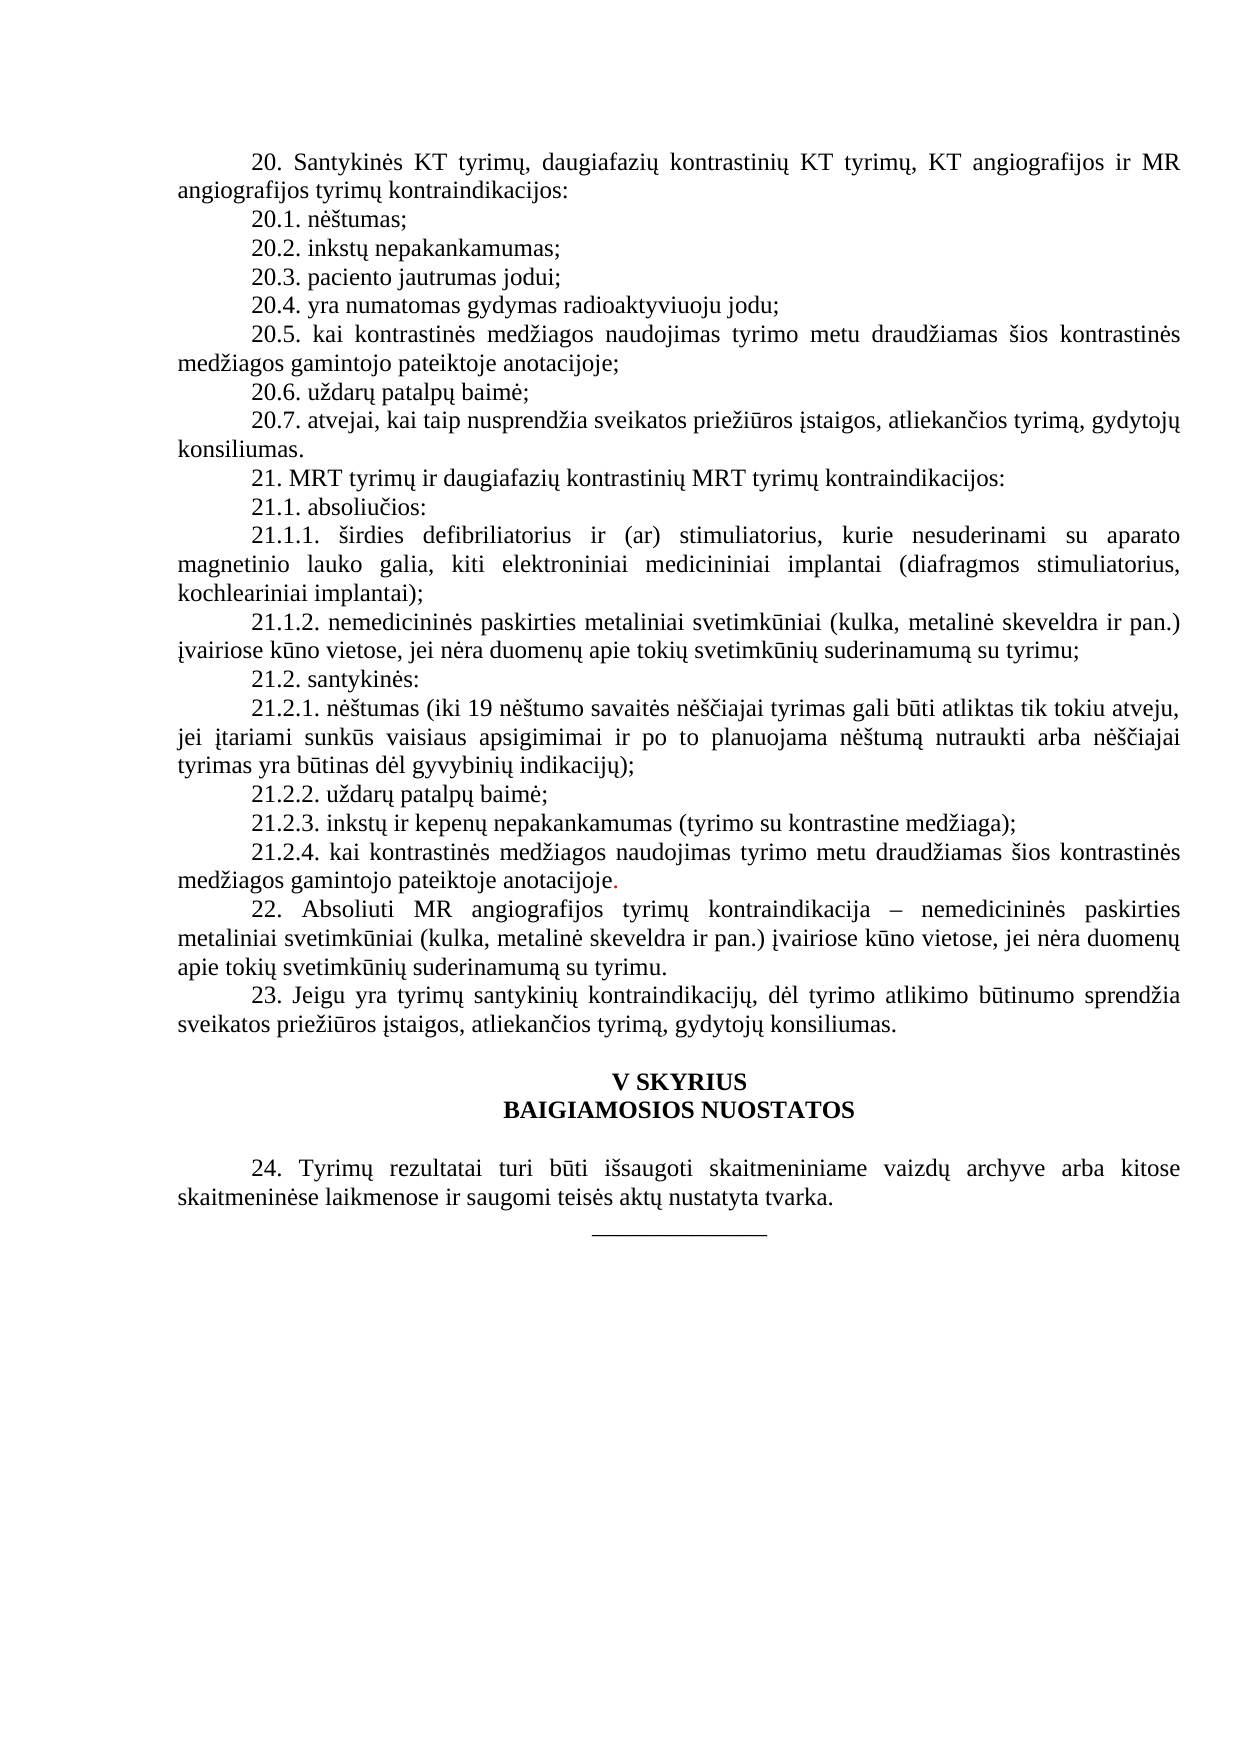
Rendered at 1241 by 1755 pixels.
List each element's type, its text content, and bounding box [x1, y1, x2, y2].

text 21.2.1. nėštumas (iki 19 nėštumo savaitės nėščiajai tyrimas gali būti atliktas tik tokiu atveju, jei įtariami sunkūs vaisiaus apsigimimai ir po to planuojama nėštumą nutraukti arba nėščiajai tyrimas yra būtinas dėl gyvybinių indikacijų); [177, 693, 1181, 779]
text BAIGIAMOSIOS NUOSTATOS [177, 1096, 1181, 1124]
text 22. Absoliuti MR angiografijos tyrimų kontraindikacija – nemedicininės paskirties metaliniai svetimkūniai (kulka, metalinė skeveldra ir pan.) įvairiose kūno vietose, jei nėra duomenų apie tokių svetimkūnių suderinamumą su tyrimu. [177, 894, 1181, 981]
text V SKYRIUS [177, 1067, 1181, 1096]
text 21.2.4. kai kontrastinės medžiagos naudojimas tyrimo metu draudžiamas šios kontrastinės medžiagos gamintojo pateiktoje anotacijoje. [177, 837, 1181, 894]
text 21.1.2. nemedicininės paskirties metaliniai svetimkūniai (kulka, metalinė skeveldra ir pan.) įvairiose kūno vietose, jei nėra duomenų apie tokių svetimkūnių suderinamumą su tyrimu; [177, 607, 1181, 664]
text 21. MRT tyrimų ir daugiafazių kontrastinių MRT tyrimų kontraindikacijos: [177, 463, 1181, 492]
text 21.2.3. inkstų ir kepenų nepakankamumas (tyrimo su kontrastine medžiaga); [177, 808, 1181, 837]
text ______________ [177, 1211, 1181, 1239]
text 21.1.1. širdies defibriliatorius ir (ar) stimuliatorius, kurie nesuderinami su aparato magnetinio lauko galia, kiti elektroniniai medicininiai implantai (diafragmos stimuliatorius, kochleariniai implantai); [177, 521, 1181, 607]
text 20.5. kai kontrastinės medžiagos naudojimas tyrimo metu draudžiamas šios kontrastinės medžiagos gamintojo pateiktoje anotacijoje; [177, 319, 1181, 377]
text 21.1. absoliučios: [177, 492, 1181, 521]
text 20.4. yra numatomas gydymas radioaktyviuoju jodu; [177, 291, 1181, 319]
text 20.7. atvejai, kai taip nusprendžia sveikatos priežiūros įstaigos, atliekančios tyrimą, gydytojų konsiliumas. [177, 406, 1181, 463]
text 23. Jeigu yra tyrimų santykinių kontraindikacijų, dėl tyrimo atlikimo būtinumo sprendžia sveikatos priežiūros įstaigos, atliekančios tyrimą, gydytojų konsiliumas. [177, 981, 1181, 1038]
text 20.6. uždarų patalpų baimė; [177, 377, 1181, 406]
text 20.1. nėštumas; [177, 204, 1181, 233]
text 20.3. paciento jautrumas jodui; [177, 262, 1181, 291]
text 21.2. santykinės: [177, 664, 1181, 693]
text 24. Tyrimų rezultatai turi būti išsaugoti skaitmeniniame vaizdų archyve arba kitose skaitmeninėse laikmenose ir saugomi teisės aktų nustatyta tvarka. [177, 1153, 1181, 1211]
text 20. Santykinės KT tyrimų, daugiafazių kontrastinių KT tyrimų, KT angiografijos ir MR angiografijos tyrimų kontraindikacijos: [177, 147, 1181, 204]
text 21.2.2. uždarų patalpų baimė; [177, 779, 1181, 808]
text 20.2. inkstų nepakankamumas; [177, 233, 1181, 262]
